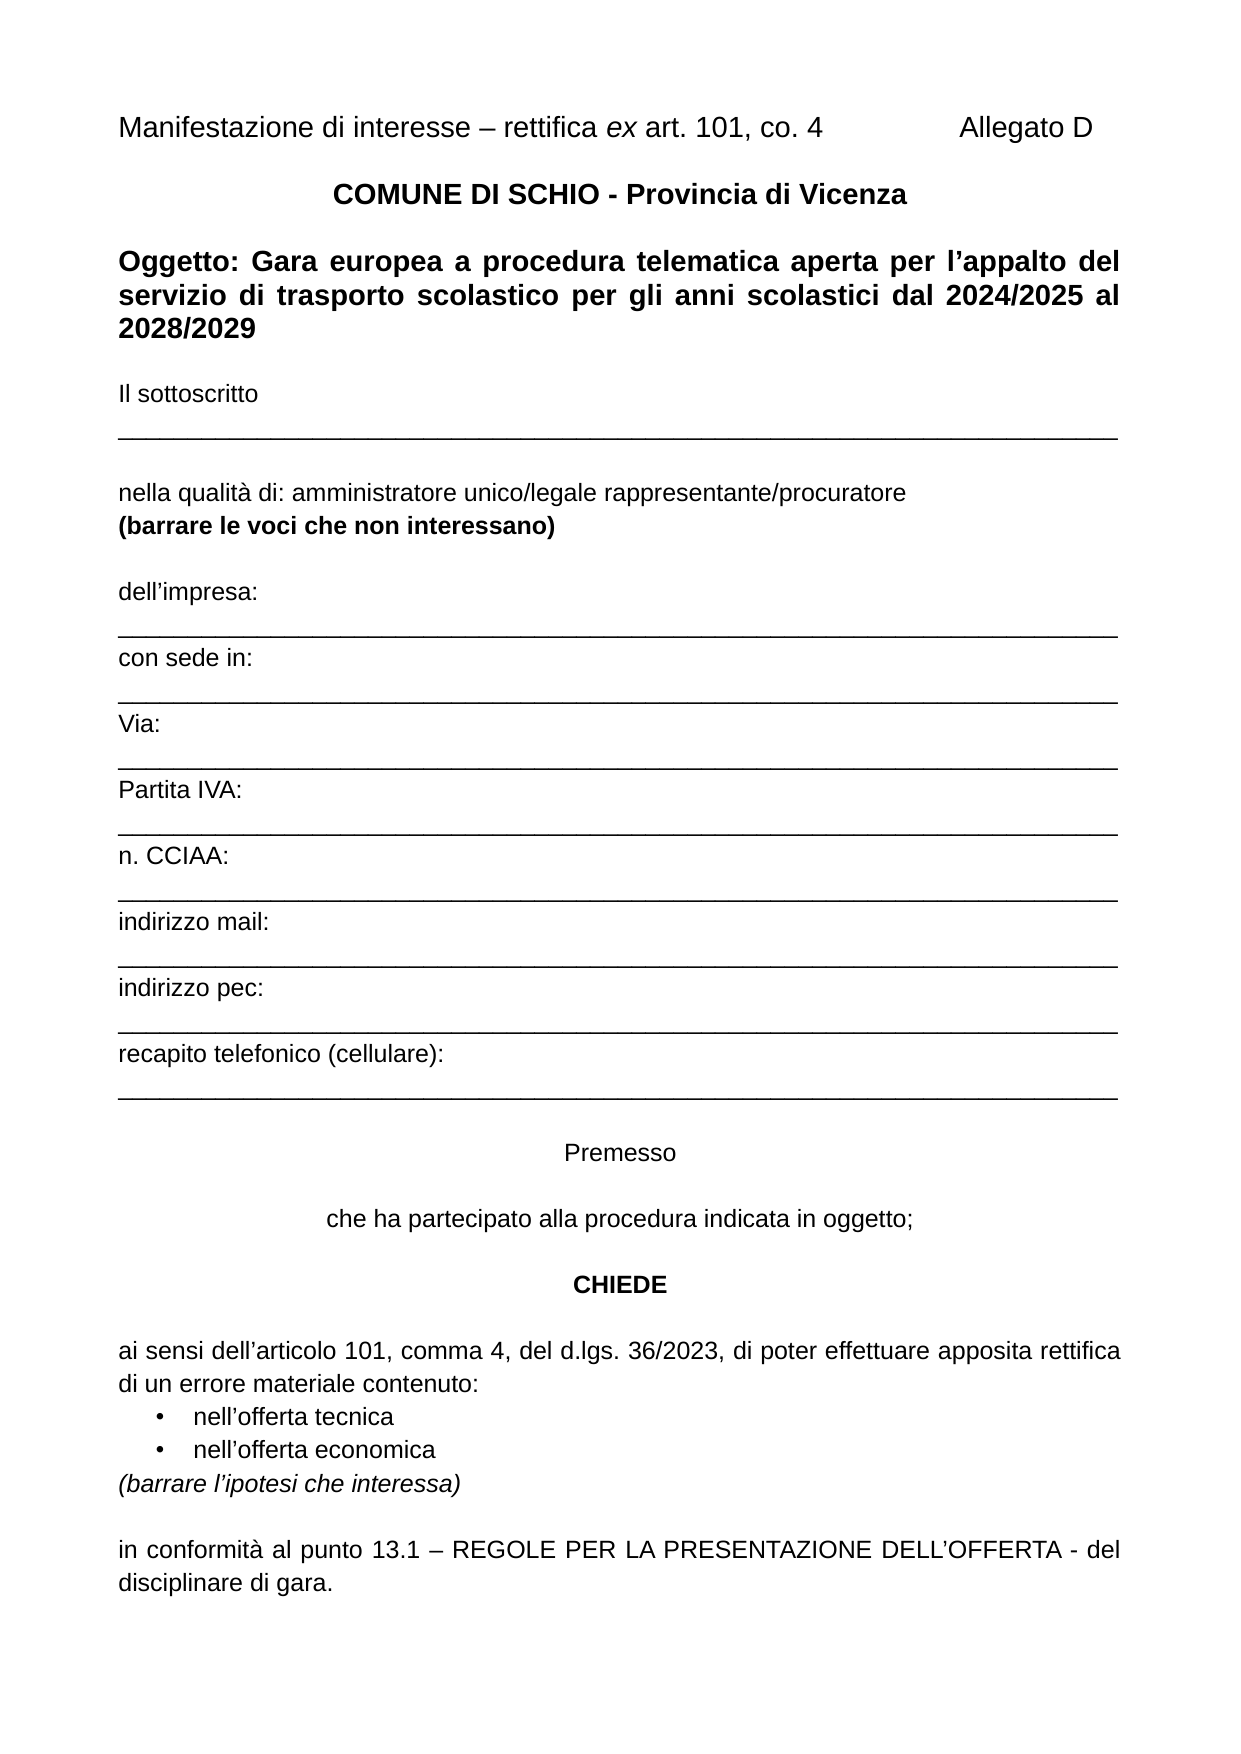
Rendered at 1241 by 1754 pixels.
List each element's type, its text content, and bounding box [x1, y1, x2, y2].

text ________________________________________________________________________ [118, 610, 1122, 638]
text ________________________________________________________________________ [118, 742, 1122, 771]
text ________________________________________________________________________ [118, 808, 1122, 837]
list nell’offerta tecnica [156, 1402, 1122, 1431]
text ________________________________________________________________________ [118, 874, 1122, 903]
text Manifestazione di interesse – rettifica ex art. 101, co. 4 Allegato D [118, 110, 1122, 144]
text ai sensi dell’articolo 101, comma 4, del d.lgs. 36/2023, di poter effettuare apposita rettifica di un errore materiale contenuto: [118, 1336, 1122, 1398]
text che ha partecipato alla procedura indicata in oggetto; [118, 1204, 1122, 1233]
text ________________________________________________________________________ [118, 1072, 1122, 1101]
text ________________________________________________________________________ [118, 940, 1122, 969]
list nell’offerta economica [156, 1435, 1122, 1464]
text (barrare l’ipotesi che interessa) [118, 1468, 1122, 1497]
text nella qualità di: amministratore unico/legale rappresentante/procuratore [118, 478, 1122, 506]
text dell’impresa: [118, 577, 1122, 606]
text con sede in: [118, 643, 1122, 672]
text recapito telefonico (cellulare): [118, 1039, 1122, 1068]
text indirizzo pec: [118, 973, 1122, 1002]
text Premesso [118, 1138, 1122, 1167]
text Via: [118, 709, 1122, 738]
text ________________________________________________________________________ [118, 1006, 1122, 1035]
text (barrare le voci che non interessano) [118, 511, 1122, 539]
text COMUNE DI SCHIO - Provincia di Vicenza [118, 177, 1122, 211]
text ________________________________________________________________________ [118, 676, 1122, 704]
text ________________________________________________________________________ [118, 412, 1122, 440]
text indirizzo mail: [118, 907, 1122, 936]
text Oggetto: Gara europea a procedura telematica aperta per l’appalto del servizio di trasporto scolastico per gli anni scolastici dal 2024/2025 al 2028/2029 [118, 244, 1122, 345]
text Partita IVA: [118, 775, 1122, 804]
text CHIEDE [118, 1270, 1122, 1299]
text n. CCIAA: [118, 841, 1122, 870]
text Il sottoscritto [118, 379, 1122, 407]
text in conformità al punto 13.1 – REGOLE PER LA PRESENTAZIONE DELL’OFFERTA - del disciplinare di gara. [118, 1534, 1122, 1596]
